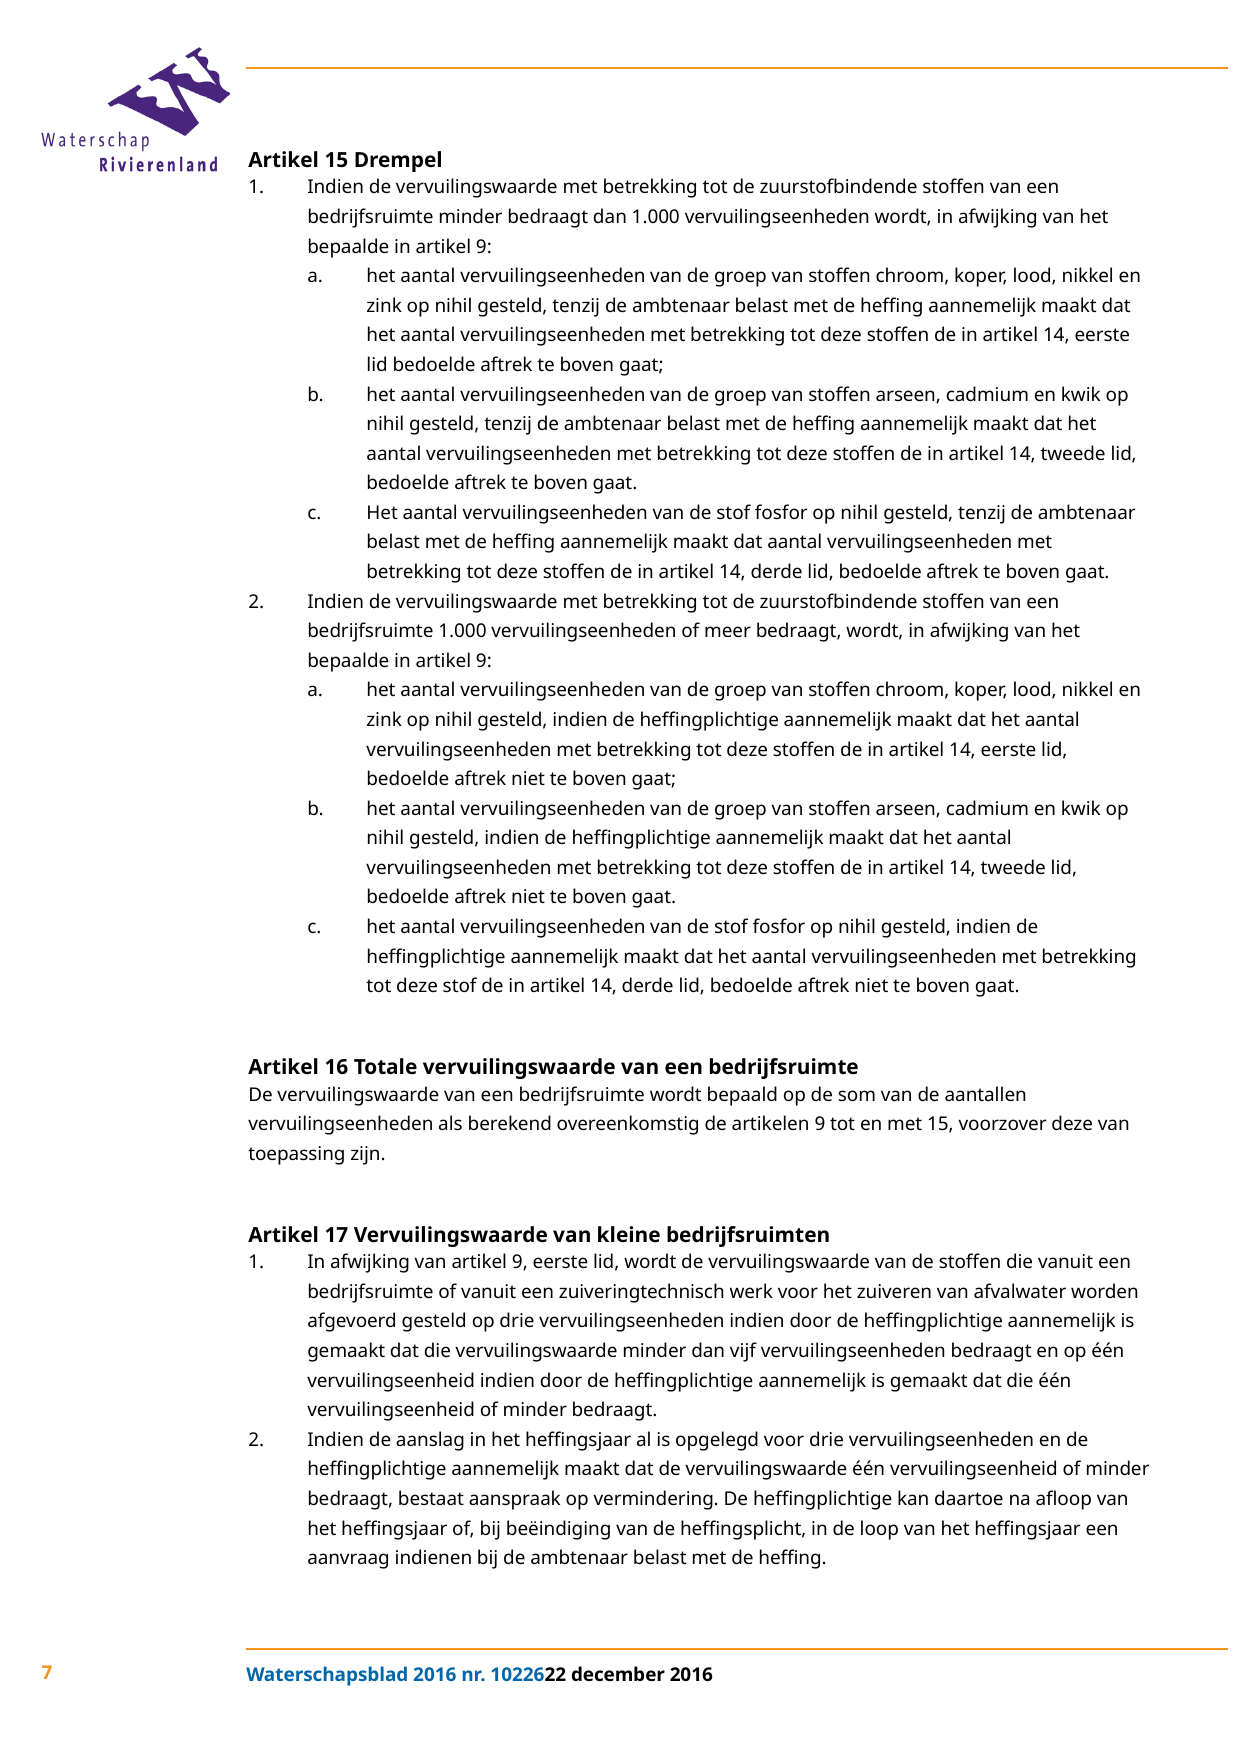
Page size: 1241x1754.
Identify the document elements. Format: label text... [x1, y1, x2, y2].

list Indien de vervuilingswaarde met betrekking tot de zuurstofbindende stoffen van een bedrijfsruimte 1.000 vervuilingseenheden of meer bedraagt, wordt, in afwijking van het bepaalde in artikel 9: [248, 588, 1152, 673]
list het aantal vervuilingseenheden van de groep van stoffen arseen, cadmium en kwik op nihil gesteld, tenzij de ambtenaar belast met de heffing aannemelijk maakt dat het aantal vervuilingseenheden met betrekking tot deze stoffen de in artikel 14, tweede lid, bedoelde aftrek te boven gaat. [307, 381, 1152, 495]
list Het aantal vervuilingseenheden van de stof fosfor op nihil gesteld, tenzij de ambtenaar belast met de heffing aannemelijk maakt dat aantal vervuilingseenheden met betrekking tot deze stoffen de in artikel 14, derde lid, bedoelde aftrek te boven gaat. [307, 499, 1152, 584]
text Artikel 16 Totale vervuilingswaarde van een bedrijfsruimte [248, 1052, 1152, 1081]
picture [41, 47, 231, 172]
text Artikel 17 Vervuilingswaarde van kleine bedrijfsruimten [248, 1220, 1152, 1248]
list het aantal vervuilingseenheden van de groep van stoffen arseen, cadmium en kwik op nihil gesteld, indien de heffingplichtige aannemelijk maakt dat het aantal vervuilingseenheden met betrekking tot deze stoffen de in artikel 14, tweede lid, bedoelde aftrek niet te boven gaat. [307, 795, 1152, 909]
list In afwijking van artikel 9, eerste lid, wordt de vervuilingswaarde van de stoffen die vanuit een bedrijfsruimte of vanuit een zuiveringtechnisch werk voor het zuiveren van afvalwater worden afgevoerd gesteld op drie vervuilingseenheden indien door de heffingplichtige aannemelijk is gemaakt dat die vervuilingswaarde minder dan vijf vervuilingseenheden bedraagt en op één vervuilingseenheid indien door de heffingplichtige aannemelijk is gemaakt dat die één vervuilingseenheid of minder bedraagt. [248, 1248, 1152, 1422]
list het aantal vervuilingseenheden van de groep van stoffen chroom, koper, lood, nikkel en zink op nihil gesteld, tenzij de ambtenaar belast met de heffing aannemelijk maakt dat het aantal vervuilingseenheden met betrekking tot deze stoffen de in artikel 14, eerste lid bedoelde aftrek te boven gaat; [307, 262, 1152, 377]
text De vervuilingswaarde van een bedrijfsruimte wordt bepaald op de som van de aantallen vervuilingseenheden als berekend overeenkomstig de artikelen 9 tot en met 15, voorzover deze van toepassing zijn. [248, 1081, 1152, 1166]
list het aantal vervuilingseenheden van de groep van stoffen chroom, koper, lood, nikkel en zink op nihil gesteld, indien de heffingplichtige aannemelijk maakt dat het aantal vervuilingseenheden met betrekking tot deze stoffen de in artikel 14, eerste lid, bedoelde aftrek niet te boven gaat; [307, 677, 1152, 791]
list het aantal vervuilingseenheden van de stof fosfor op nihil gesteld, indien de heffingplichtige aannemelijk maakt dat het aantal vervuilingseenheden met betrekking tot deze stof de in artikel 14, derde lid, bedoelde aftrek niet te boven gaat. [307, 913, 1152, 998]
list Indien de vervuilingswaarde met betrekking tot de zuurstofbindende stoffen van een bedrijfsruimte minder bedraagt dan 1.000 vervuilingseenheden wordt, in afwijking van het bepaalde in artikel 9: [248, 174, 1152, 258]
list Indien de aanslag in het heffingsjaar al is opgelegd voor drie vervuilingseenheden en de heffingplichtige aannemelijk maakt dat de vervuilingswaarde één vervuilingseenheid of minder bedraagt, bestaat aanspraak op vermindering. De heffingplichtige kan daartoe na afloop van het heffingsjaar of, bij beëindiging van de heffingsplicht, in de loop van het heffingsjaar een aanvraag indienen bij de ambtenaar belast met de heffing. [248, 1426, 1152, 1570]
text Artikel 15 Drempel [248, 145, 1152, 174]
